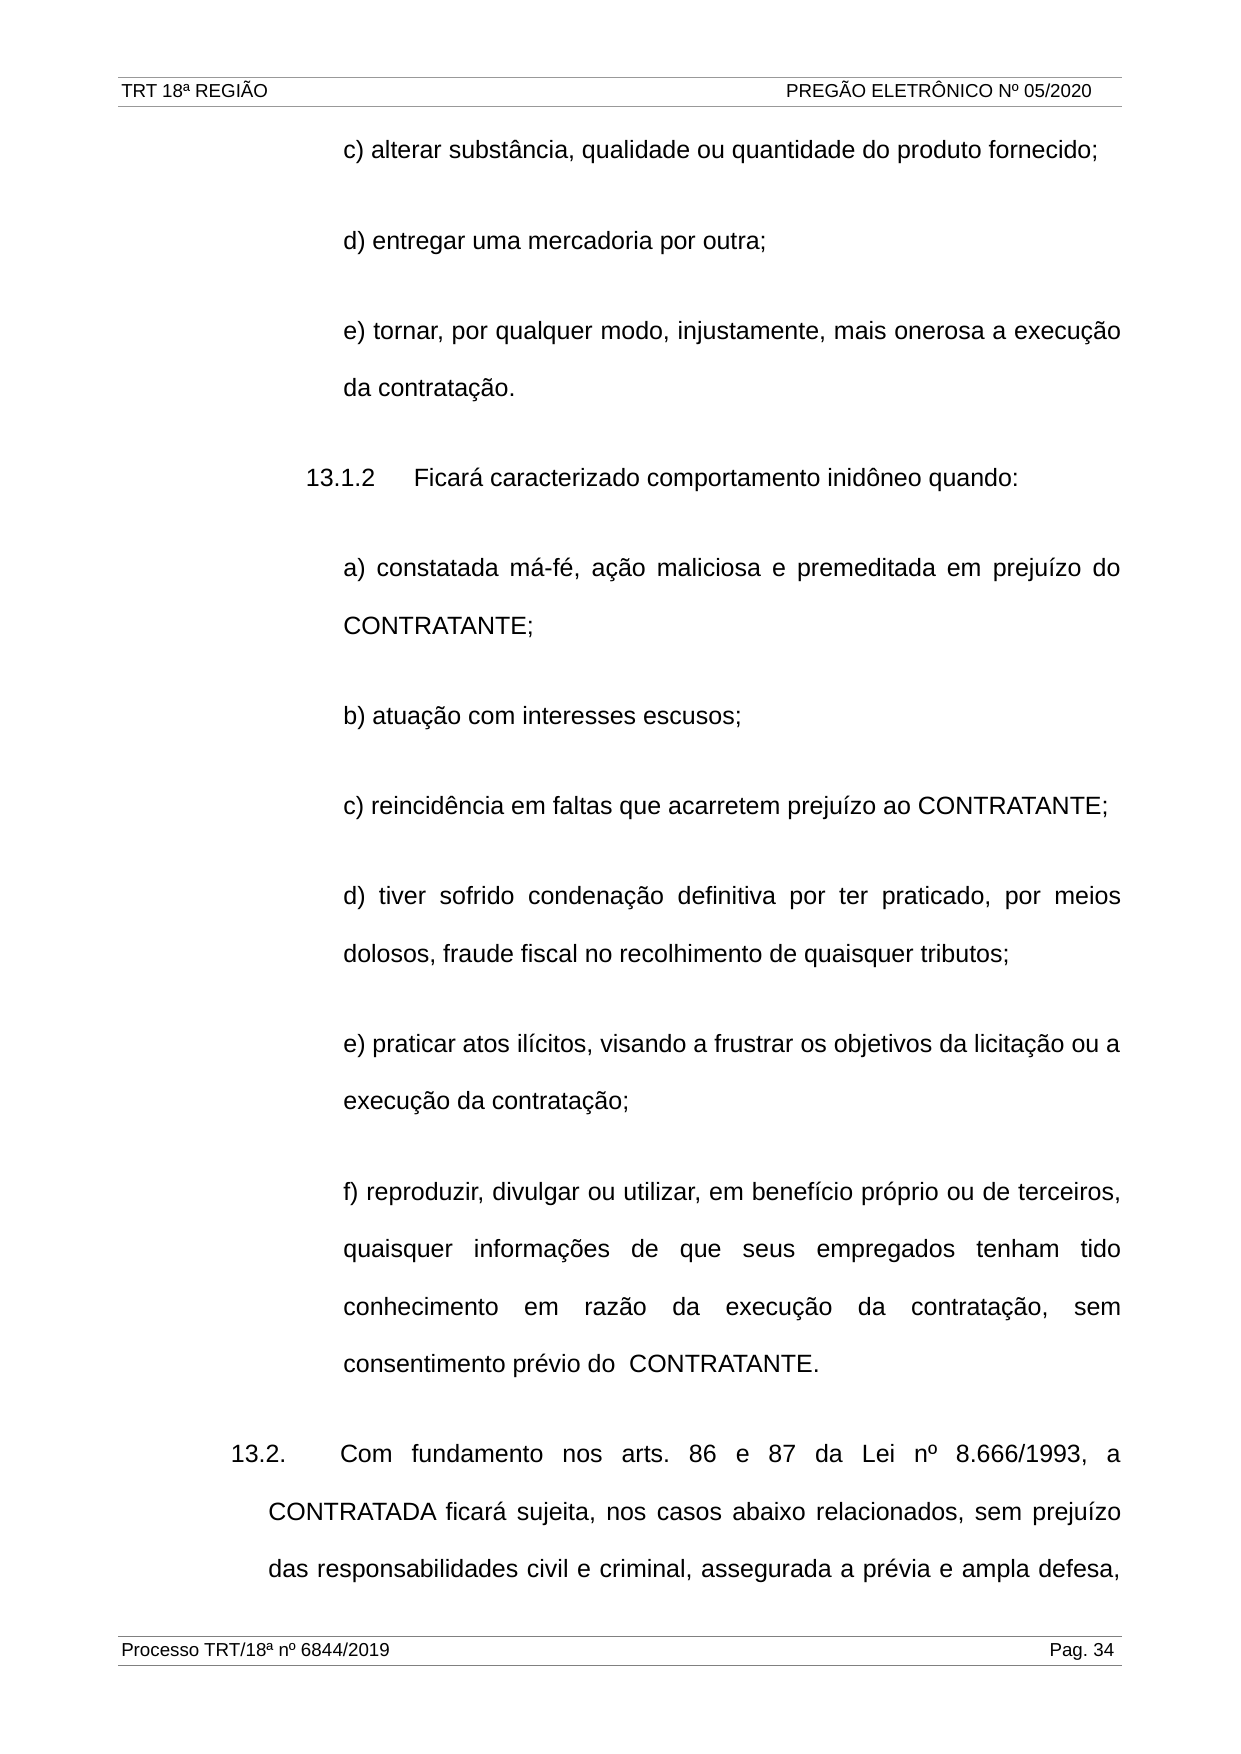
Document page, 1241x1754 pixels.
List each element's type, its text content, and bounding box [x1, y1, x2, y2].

text b) atuação com interesses escusos; [343, 701, 1122, 730]
text a) constatada má-fé, ação maliciosa e premeditada em prejuízo do CONTRATANTE; [343, 553, 1122, 640]
text d) tiver sofrido condenação definitiva por ter praticado, por meios dolosos, fraude fiscal no recolhimento de quaisquer tributos; [343, 881, 1122, 967]
text e) tornar, por qualquer modo, injustamente, mais onerosa a execução da contratação. [343, 316, 1122, 402]
list Ficará caracterizado comportamento inidôneo quando: [306, 463, 1122, 492]
text c) alterar substância, qualidade ou quantidade do produto fornecido; [343, 136, 1122, 164]
list Com fundamento nos arts. 86 e 87 da Lei nº 8.666/1993, a CONTRATADA ficará sujeita, nos casos abaixo relacionados, sem prejuízo das responsabilidades civil e criminal, assegurada a prévia e ampla defesa, [231, 1439, 1122, 1583]
text c) reincidência em faltas que acarretem prejuízo ao CONTRATANTE; [343, 791, 1122, 820]
text e) praticar atos ilícitos, visando a frustrar os objetivos da licitação ou a execução da contratação; [343, 1029, 1122, 1115]
text f) reproduzir, divulgar ou utilizar, em benefício próprio ou de terceiros, quaisquer informações de que seus empregados tenham tido conhecimento em razão da execução da contratação, sem consentimento prévio do CONTRATANTE. [343, 1176, 1122, 1378]
text d) entregar uma mercadoria por outra; [343, 226, 1122, 254]
